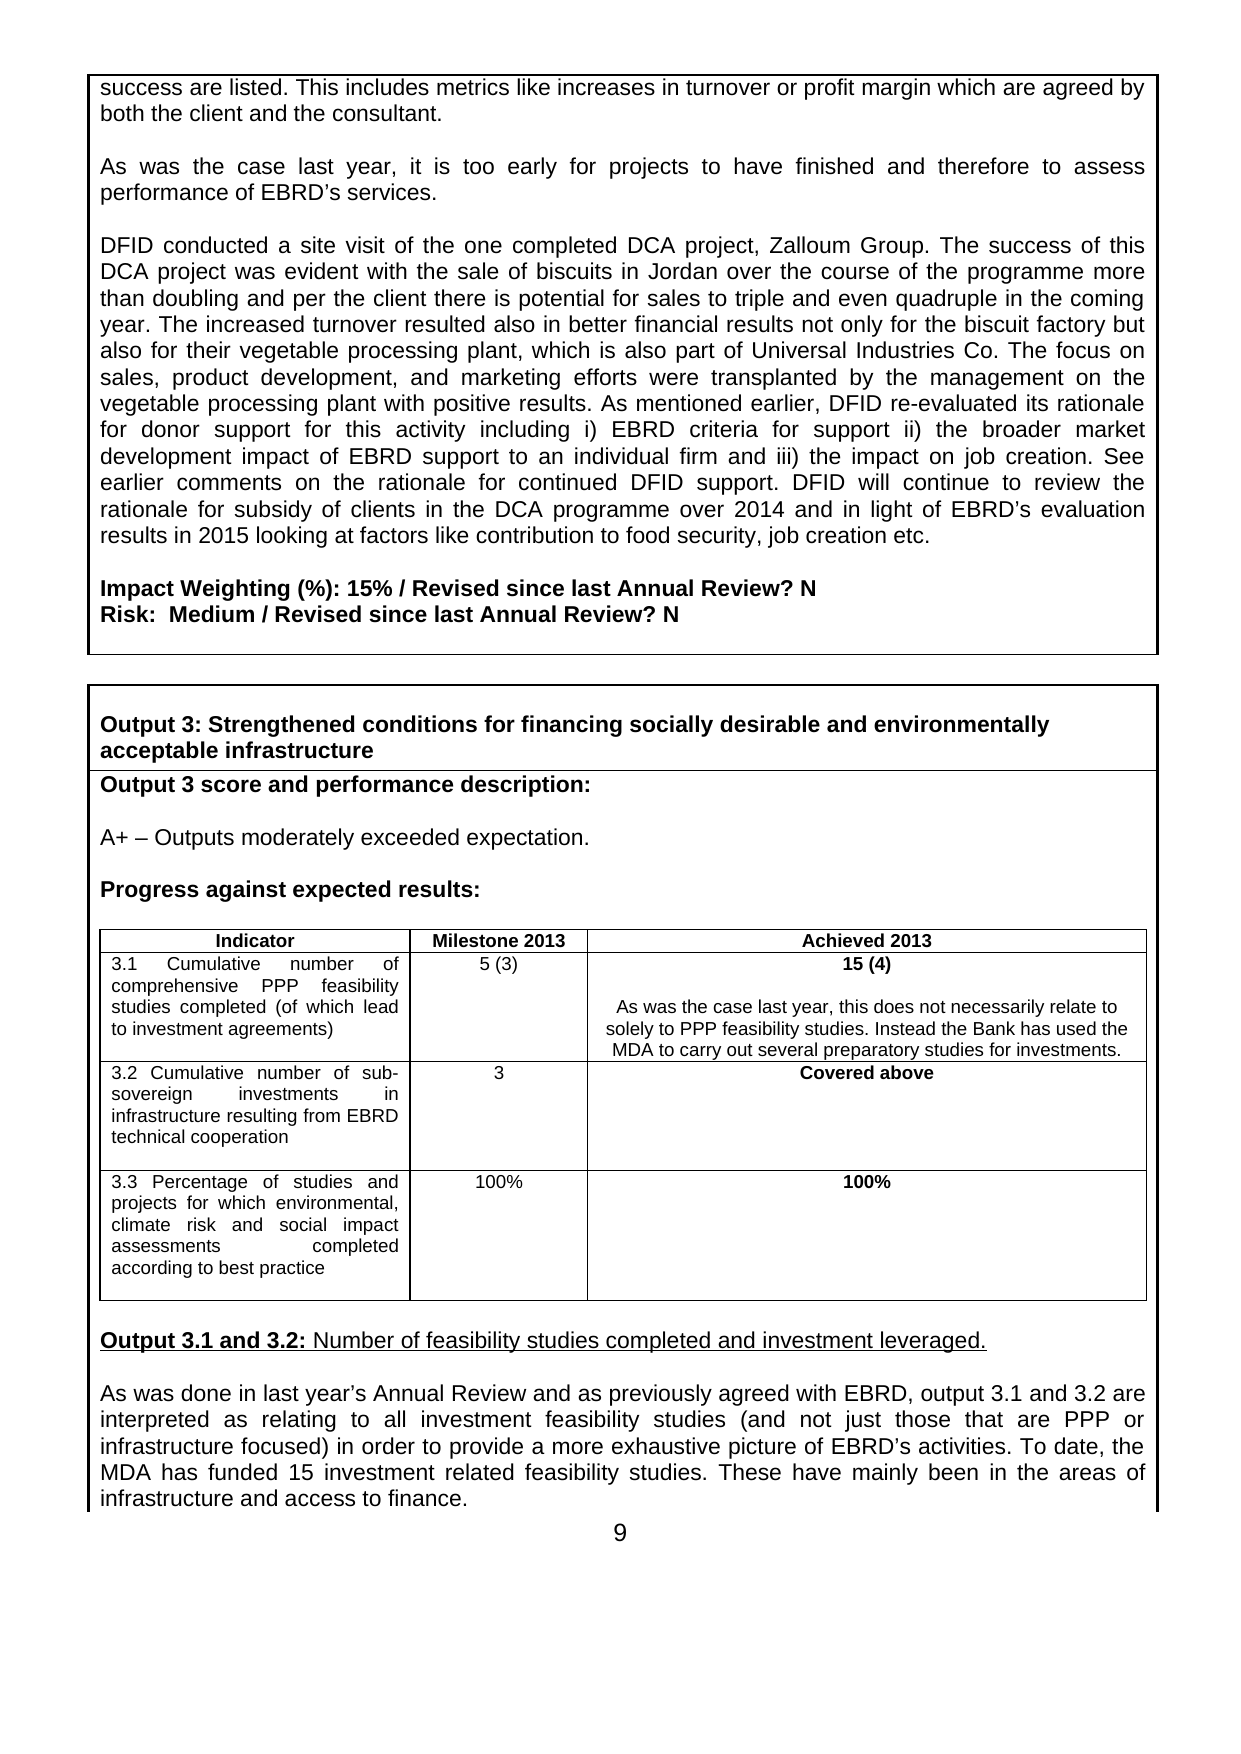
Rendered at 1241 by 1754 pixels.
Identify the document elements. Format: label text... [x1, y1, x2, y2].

table_header Output 3: Strengthened conditions for financing socially desirable and environmentally acceptable infrastructure [90, 686, 1156, 769]
table_header Achieved 2013 [588, 930, 1146, 952]
table_cell Output 3 score and performance description: A+ – Outputs moderately exceeded expectation. Progress against expected results: Output 3.1 and 3.2: Number of feasibility studies completed and investment leveraged. As was done in last year’s Annual Review and as previously agreed with EBRD, output 3.1 and 3.2 are interpreted as relating to all investment feasibility studies (and not just those that are PPP or infrastructure focused) in order to provide a more exhaustive picture of EBRD’s activities. To date, the MDA has funded 15 investment related feasibility studies. These have mainly been in the areas of infrastructure and access to finance. [90, 771, 1156, 1512]
table_cell 3.3 Percentage of studies and projects for which environmental, climate risk and social impact assessments completed according to best practice [101, 1171, 409, 1300]
table_cell 3.2 Cumulative number of sub-sovereign investments in infrastructure resulting from EBRD technical cooperation [101, 1062, 409, 1169]
table_cell 100% [411, 1171, 587, 1300]
table_header Indicator [101, 930, 409, 952]
table_cell 5 (3) [411, 953, 587, 1061]
table_cell 3 [411, 1062, 587, 1169]
table_header Milestone 2013 [411, 930, 587, 952]
table_cell 15 (4) As was the case last year, this does not necessarily relate to solely to PPP feasibility studies. Instead the Bank has used the MDA to carry out several preparatory studies for investments. [588, 953, 1146, 1061]
table_cell 3.1 Cumulative number of comprehensive PPP feasibility studies completed (of which lead to investment agreements) [101, 953, 409, 1061]
table_cell success are listed. This includes metrics like increases in turnover or profit margin which are agreed by both the client and the consultant. As was the case last year, it is too early for projects to have finished and therefore to assess performance of EBRD’s services. DFID conducted a site visit of the one completed DCA project, Zalloum Group. The success of this DCA project was evident with the sale of biscuits in Jordan over the course of the programme more than doubling and per the client there is potential for sales to triple and even quadruple in the coming year. The increased turnover resulted also in better financial results not only for the biscuit factory but also for their vegetable processing plant, which is also part of Universal Industries Co. The focus on sales, product development, and marketing efforts were transplanted by the management on the vegetable processing plant with positive results. As mentioned earlier, DFID re-evaluated its rationale for donor support for this activity including i) EBRD criteria for support ii) the broader market development impact of EBRD support to an individual firm and iii) the impact on job creation. See earlier comments on the rationale for continued DFID support. DFID will continue to review the rationale for subsidy of clients in the DCA programme over 2014 and in light of EBRD’s evaluation results in 2015 looking at factors like contribution to food security, job creation etc. Impact Weighting (%): 15% / Revised since last Annual Review? N Risk: Medium / Revised since last Annual Review? N [90, 76, 1156, 654]
table_cell 100% [588, 1171, 1146, 1300]
table_cell Covered above [588, 1062, 1146, 1169]
